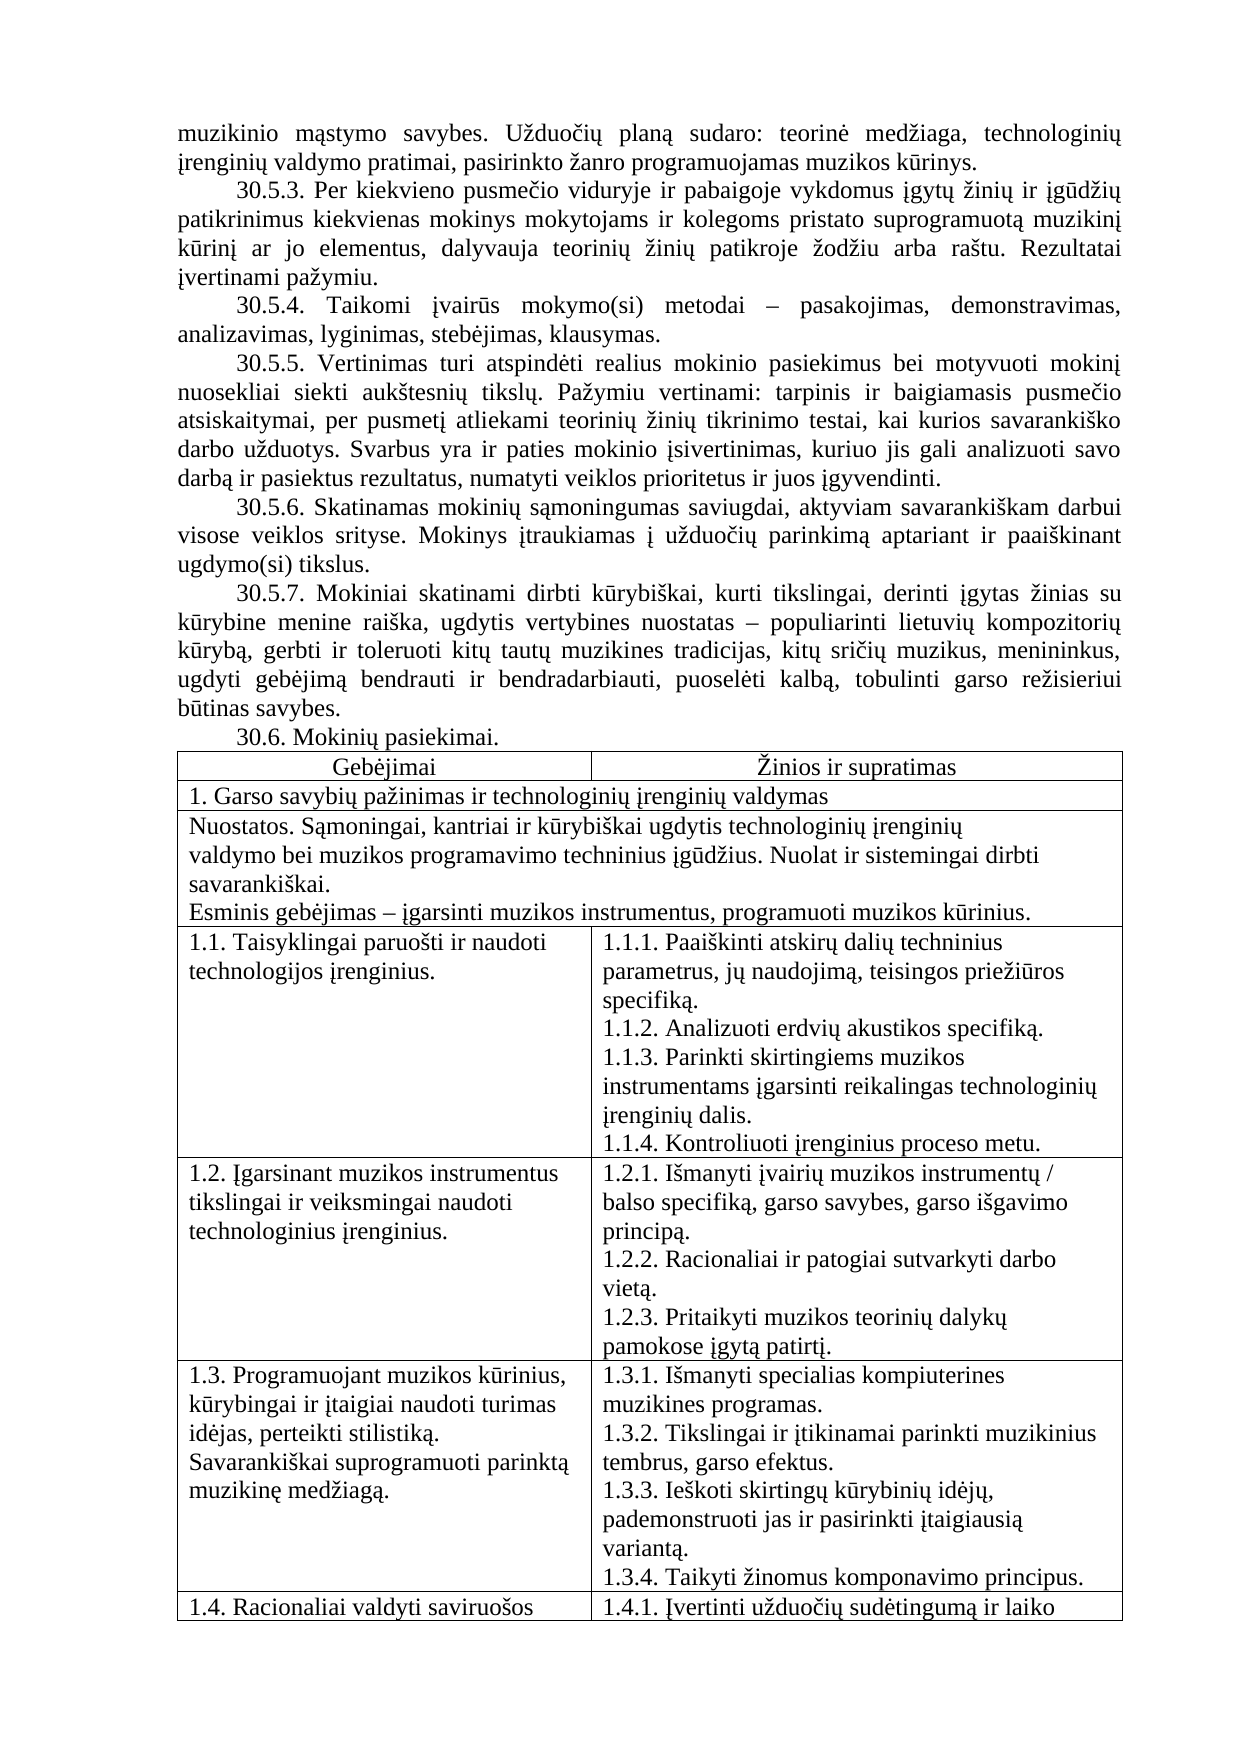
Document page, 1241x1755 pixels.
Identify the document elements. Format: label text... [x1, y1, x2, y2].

table_cell 1.4. Racionaliai valdyti saviruošos [178, 1592, 591, 1620]
text 30.6. Mokinių pasiekimai. [177, 722, 1122, 751]
table_cell 1.1.1. Paaiškinti atskirų dalių techninius parametrus, jų naudojimą, teisingos priežiūros specifiką. 1.1.2. Analizuoti erdvių akustikos specifiką. 1.1.3. Parinkti skirtingiems muzikos instrumentams įgarsinti reikalingas technologinių įrenginių dalis. 1.1.4. Kontroliuoti įrenginius proceso metu. [592, 927, 1122, 1157]
table_cell 1.2.1. Išmanyti įvairių muzikos instrumentų / balso specifiką, garso savybes, garso išgavimo principą. 1.2.2. Racionaliai ir patogiai sutvarkyti darbo vietą. 1.2.3. Pritaikyti muzikos teorinių dalykų pamokose įgytą patirtį. [592, 1158, 1122, 1359]
text muzikinio mąstymo savybes. Užduočių planą sudaro: teorinė medžiaga, technologinių įrenginių valdymo pratimai, pasirinkto žanro programuojamas muzikos kūrinys. [177, 118, 1122, 176]
table_header Žinios ir supratimas [592, 752, 1122, 780]
text 30.5.3. Per kiekvieno pusmečio viduryje ir pabaigoje vykdomus įgytų žinių ir įgūdžių patikrinimus kiekvienas mokinys mokytojams ir kolegoms pristato suprogramuotą muzikinį kūrinį ar jo elementus, dalyvauja teorinių žinių patikroje žodžiu arba raštu. Rezultatai įvertinami pažymiu. [177, 176, 1122, 291]
text 30.5.7. Mokiniai skatinami dirbti kūrybiškai, kurti tikslingai, derinti įgytas žinias su kūrybine menine raiška, ugdytis vertybines nuostatas – populiarinti lietuvių kompozitorių kūrybą, gerbti ir toleruoti kitų tautų muzikines tradicijas, kitų sričių muzikus, menininkus, ugdyti gebėjimą bendrauti ir bendradarbiauti, puoselėti kalbą, tobulinti garso režisieriui būtinas savybes. [177, 578, 1122, 722]
table_cell 1.4.1. Įvertinti užduočių sudėtingumą ir laiko [592, 1592, 1122, 1620]
table_cell [1063, 811, 1122, 926]
table_cell 1.3.1. Išmanyti specialias kompiuterines muzikines programas. 1.3.2. Tikslingai ir įtikinamai parinkti muzikinius tembrus, garso efektus. 1.3.3. Ieškoti skirtingų kūrybinių idėjų, pademonstruoti jas ir pasirinkti įtaigiausią variantą. 1.3.4. Taikyti žinomus komponavimo principus. [592, 1361, 1122, 1591]
table_cell 1.1. Taisyklingai paruošti ir naudoti technologijos įrenginius. [178, 927, 591, 1157]
table_header Gebėjimai [178, 752, 591, 780]
table_cell [1063, 781, 1122, 810]
table_cell 1.3. Programuojant muzikos kūrinius, kūrybingai ir įtaigiai naudoti turimas idėjas, perteikti stilistiką. Savarankiškai suprogramuoti parinktą muzikinę medžiagą. [178, 1361, 591, 1591]
table_cell 1. Garso savybių pažinimas ir technologinių įrenginių valdymas [178, 781, 1063, 810]
text 30.5.6. Skatinamas mokinių sąmoningumas saviugdai, aktyviam savarankiškam darbui visose veiklos srityse. Mokinys įtraukiamas į užduočių parinkimą aptariant ir paaiškinant ugdymo(si) tikslus. [177, 492, 1122, 578]
text 30.5.5. Vertinimas turi atspindėti realius mokinio pasiekimus bei motyvuoti mokinį nuosekliai siekti aukštesnių tikslų. Pažymiu vertinami: tarpinis ir baigiamasis pusmečio atsiskaitymai, per pusmetį atliekami teorinių žinių tikrinimo testai, kai kurios savarankiško darbo užduotys. Svarbus yra ir paties mokinio įsivertinimas, kuriuo jis gali analizuoti savo darbą ir pasiektus rezultatus, numatyti veiklos prioritetus ir juos įgyvendinti. [177, 348, 1122, 492]
text 30.5.4. Taikomi įvairūs mokymo(si) metodai – pasakojimas, demonstravimas, analizavimas, lyginimas, stebėjimas, klausymas. [177, 291, 1122, 348]
table_cell Nuostatos. Sąmoningai, kantriai ir kūrybiškai ugdytis technologinių įrenginių valdymo bei muzikos programavimo techninius įgūdžius. Nuolat ir sistemingai dirbti savarankiškai. Esminis gebėjimas – įgarsinti muzikos instrumentus, programuoti muzikos kūrinius. [178, 811, 1063, 926]
table_cell 1.2. Įgarsinant muzikos instrumentus tikslingai ir veiksmingai naudoti technologinius įrenginius. [178, 1158, 591, 1359]
